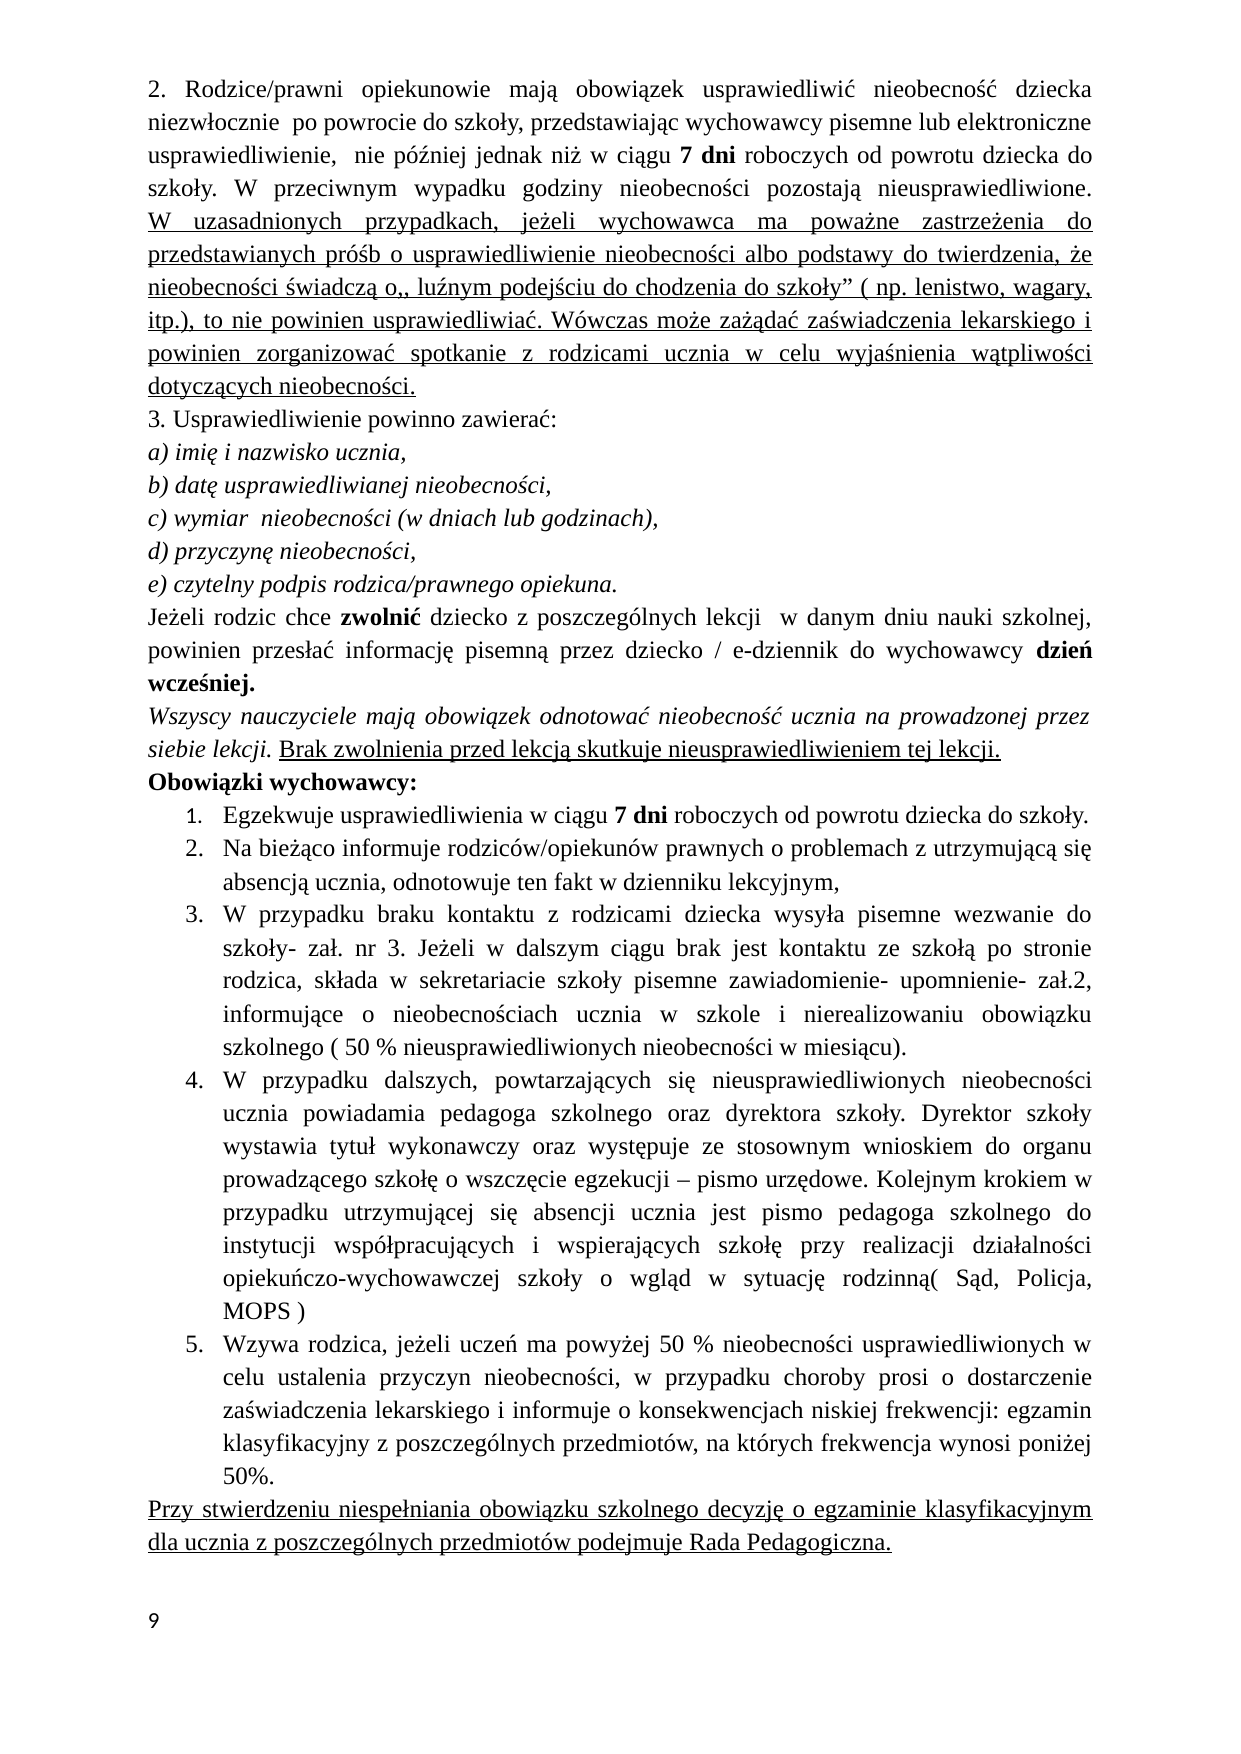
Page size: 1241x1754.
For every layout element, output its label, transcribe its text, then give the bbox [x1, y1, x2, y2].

text 2. Rodzice/prawni opiekunowie mają obowiązek usprawiedliwić nieobecność dziecka niezwłocznie po powrocie do szkoły, przedstawiając wychowawcy pisemne lub elektroniczne usprawiedliwienie, nie później jednak niż w ciągu 7 dni roboczych od powrotu dziecka do szkoły. W przeciwnym wypadku godziny nieobecności pozostają nieusprawiedliwione. W uzasadnionych przypadkach, jeżeli wychowawca ma poważne zastrzeżenia do [148, 74, 1093, 231]
text b) datę usprawiedliwianej nieobecności, [148, 470, 1093, 499]
text a) imię i nazwisko ucznia, [148, 437, 1093, 466]
list Egzekwuje usprawiedliwienia w ciągu 7 dni roboczych od powrotu dziecka do szkoły. [185, 800, 1093, 829]
text nieobecności świadczą o,, luźnym podejściu do chodzenia do szkoły” ( np. lenistwo, wagary, itp.), to nie powinien usprawiedliwiać. Wówczas może zażądać zaświadczenia lekarskiego i powinien zorganizować spotkanie z rodzicami ucznia w celu wyjaśnienia wątpliwości [148, 265, 1093, 363]
text Przy stwierdzeniu niespełniania obowiązku szkolnego decyzję o egzaminie klasyfikacyjnym [148, 1494, 1093, 1519]
text przedstawianych próśb o usprawiedliwienie nieobecności albo podstawy do twierdzenia, że [148, 232, 1093, 264]
text c) wymiar nieobecności (w dniach lub godzinach), [148, 503, 1093, 532]
list W przypadku dalszych, powtarzających się nieusprawiedliwionych nieobecności ucznia powiadamia pedagoga szkolnego oraz dyrektora szkoły. Dyrektor szkoły wystawia tytuł wykonawczy oraz występuje ze stosownym wnioskiem do organu prowadzącego szkołę o wszczęcie egzekucji – pismo urzędowe. Kolejnym krokiem w przypadku utrzymującej się absencji ucznia jest pismo pedagoga szkolnego do instytucji współpracujących i wspierających szkołę przy realizacji działalności opiekuńczo-wychowawczej szkoły o wgląd w sytuację rodzinną( Sąd, Policja, MOPS ) [185, 1065, 1093, 1324]
text Jeżeli rodzic chce zwolnić dziecko z poszczególnych lekcji w danym dniu nauki szkolnej, powinien przesłać informację pisemną przez dziecko / e-dziennik do wychowawcy dzień wcześniej. [148, 602, 1093, 697]
text dla ucznia z poszczególnych przedmiotów podejmuje Rada Pedagogiczna. [148, 1520, 1093, 1556]
text e) czytelny podpis rodzica/prawnego opiekuna. [148, 569, 1093, 598]
list Na bieżąco informuje rodziców/opiekunów prawnych o problemach z utrzymującą się absencją ucznia, odnotowuje ten fakt w dzienniku lekcyjnym, [185, 833, 1093, 895]
text 3. Usprawiedliwienie powinno zawierać: [148, 404, 1093, 433]
text d) przyczynę nieobecności, [148, 536, 1093, 565]
text Wszyscy nauczyciele mają obowiązek odnotować nieobecność ucznia na prowadzonej przez siebie lekcji. Brak zwolnienia przed lekcją skutkuje nieusprawiedliwieniem tej lekcji. [148, 701, 1093, 763]
text Obowiązki wychowawcy: [148, 767, 1093, 796]
list Wzywa rodzica, jeżeli uczeń ma powyżej 50 % nieobecności usprawiedliwionych w celu ustalenia przyczyn nieobecności, w przypadku choroby prosi o dostarczenie zaświadczenia lekarskiego i informuje o konsekwencjach niskiej frekwencji: egzamin klasyfikacyjny z poszczególnych przedmiotów, na których frekwencja wynosi poniżej 50%. [185, 1329, 1093, 1490]
list W przypadku braku kontaktu z rodzicami dziecka wysyła pisemne wezwanie do szkoły- zał. nr 3. Jeżeli w dalszym ciągu brak jest kontaktu ze szkołą po stronie rodzica, składa w sekretariacie szkoły pisemne zawiadomienie- upomnienie- zał.2, informujące o nieobecnościach ucznia w szkole i nierealizowaniu obowiązku szkolnego ( 50 % nieusprawiedliwionych nieobecności w miesiącu). [185, 899, 1093, 1060]
text dotyczących nieobecności. [148, 364, 1093, 400]
